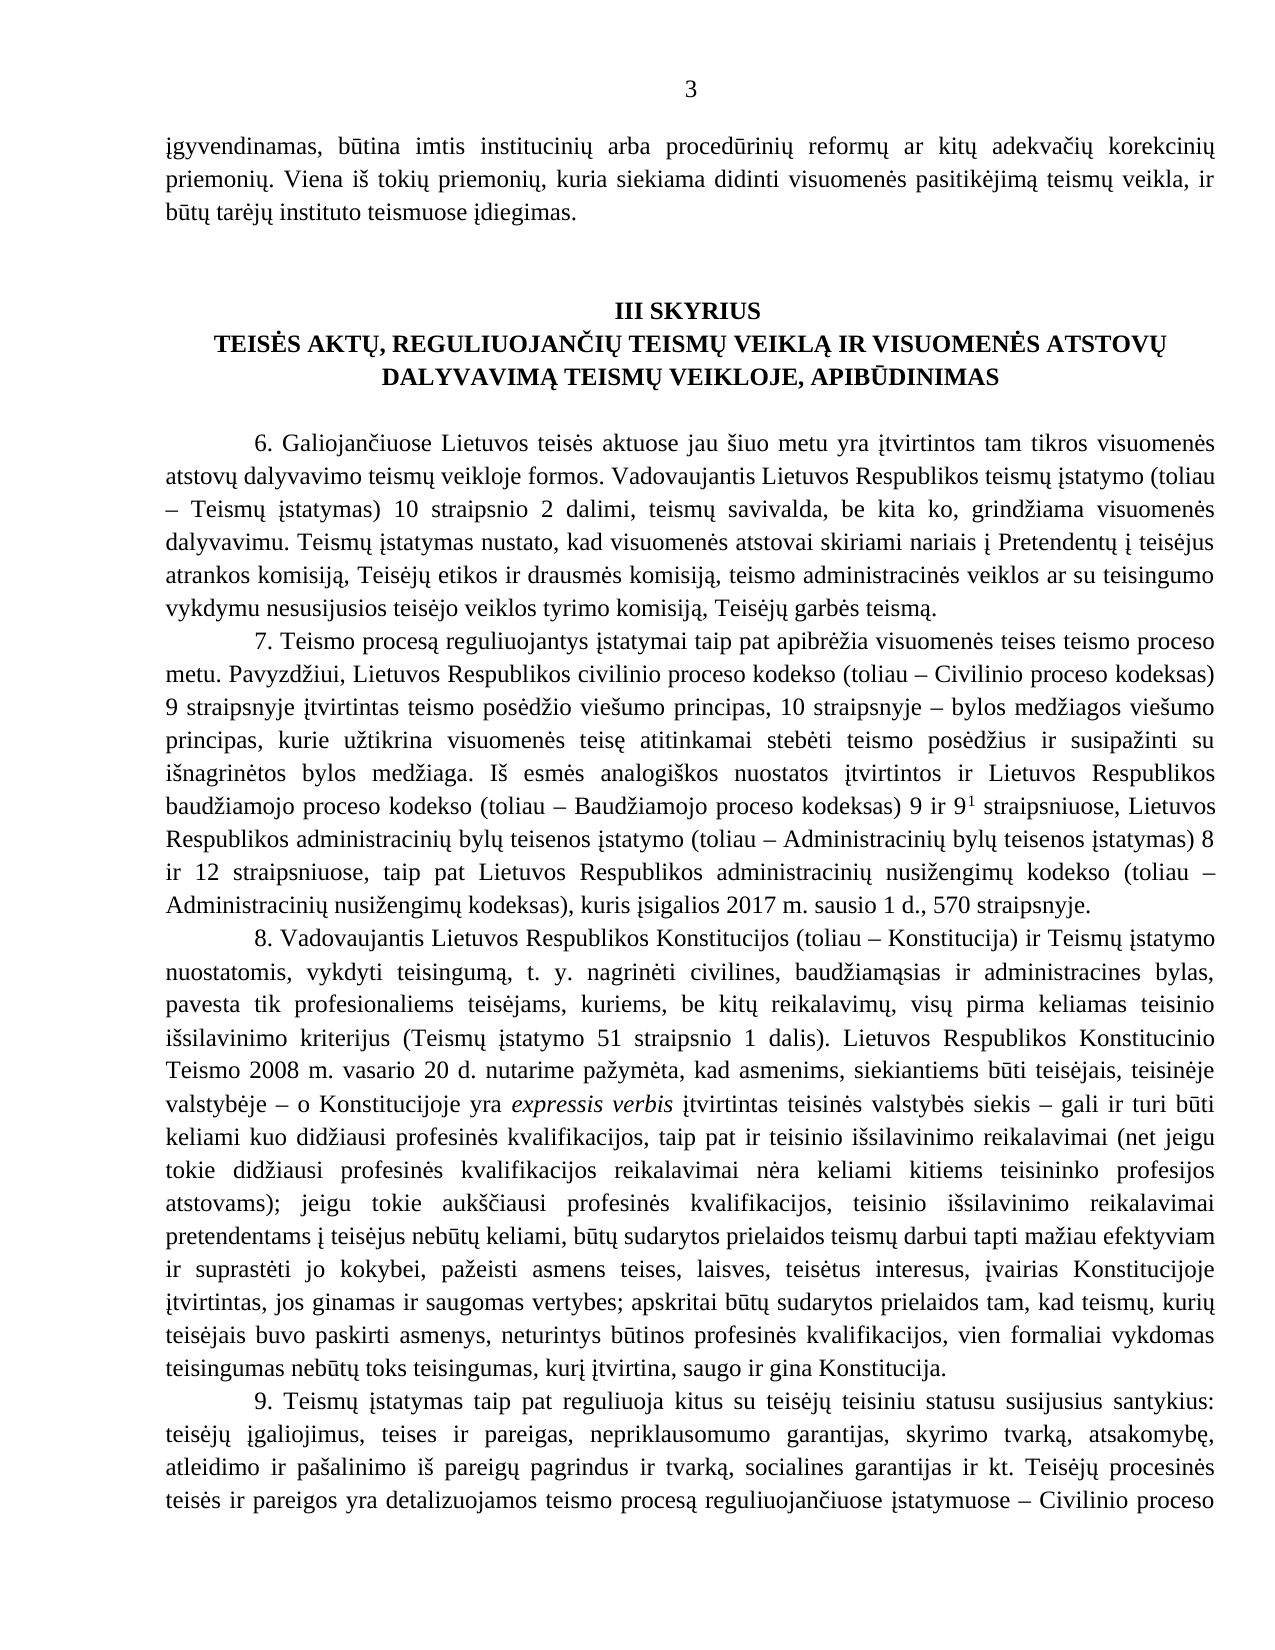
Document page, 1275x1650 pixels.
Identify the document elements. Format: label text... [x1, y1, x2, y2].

text III SKYRIUS [165, 296, 1216, 325]
text įgyvendinamas, būtina imtis institucinių arba procedūrinių reformų ar kitų adekvačių korekcinių priemonių. Viena iš tokių priemonių, kuria siekiama didinti visuomenės pasitikėjimą teismų veikla, ir būtų tarėjų instituto teismuose įdiegimas. [165, 131, 1216, 226]
text 8. Vadovaujantis Lietuvos Respublikos Konstitucijos (toliau – Konstitucija) ir Teismų įstatymo nuostatomis, vykdyti teisingumą, t. y. nagrinėti civilines, baudžiamąsias ir administracines bylas, pavesta tik profesionaliems teisėjams, kuriems, be kitų reikalavimų, visų pirma keliamas teisinio išsilavinimo kriterijus (Teismų įstatymo 51 straipsnio 1 dalis). Lietuvos Respublikos Konstitucinio Teismo 2008 m. vasario 20 d. nutarime pažymėta, kad asmenims, siekiantiems būti teisėjais, teisinėje valstybėje – o Konstitucijoje yra expressis verbis įtvirtintas teisinės valstybės siekis – gali ir turi būti keliami kuo didžiausi profesinės kvalifikacijos, taip pat ir teisinio išsilavinimo reikalavimai (net jeigu tokie didžiausi profesinės kvalifikacijos reikalavimai nėra keliami kitiems teisininko profesijos atstovams); jeigu tokie aukščiausi profesinės kvalifikacijos, teisinio išsilavinimo reikalavimai pretendentams į teisėjus nebūtų keliami, būtų sudarytos prielaidos teismų darbui tapti mažiau efektyviam ir suprastėti jo kokybei, pažeisti asmens teises, laisves, teisėtus interesus, įvairias Konstitucijoje įtvirtintas, jos ginamas ir saugomas vertybes; apskritai būtų sudarytos prielaidos tam, kad teismų, kurių teisėjais buvo paskirti asmenys, neturintys būtinos profesinės kvalifikacijos, vien formaliai vykdomas teisingumas nebūtų toks teisingumas, kurį įtvirtina, saugo ir gina Konstitucija. [165, 923, 1216, 1382]
text 7. Teismo procesą reguliuojantys įstatymai taip pat apibrėžia visuomenės teises teismo proceso metu. Pavyzdžiui, Lietuvos Respublikos civilinio proceso kodekso (toliau – Civilinio proceso kodeksas) 9 straipsnyje įtvirtintas teismo posėdžio viešumo principas, 10 straipsnyje – bylos medžiagos viešumo principas, kurie užtikrina visuomenės teisę atitinkamai stebėti teismo posėdžius ir susipažinti su išnagrinėtos bylos medžiaga. Iš esmės analogiškos nuostatos įtvirtintos ir Lietuvos Respublikos baudžiamojo proceso kodekso (toliau – Baudžiamojo proceso kodeksas) 9 ir 91 straipsniuose, Lietuvos Respublikos administracinių bylų teisenos įstatymo (toliau – Administracinių bylų teisenos įstatymas) 8 ir 12 straipsniuose, taip pat Lietuvos Respublikos administracinių nusižengimų kodekso (toliau – Administracinių nusižengimų kodeksas), kuris įsigalios 2017 m. sausio 1 d., 570 straipsnyje. [165, 626, 1216, 919]
text 6. Galiojančiuose Lietuvos teisės aktuose jau šiuo metu yra įtvirtintos tam tikros visuomenės atstovų dalyvavimo teismų veikloje formos. Vadovaujantis Lietuvos Respublikos teismų įstatymo (toliau – Teismų įstatymas) 10 straipsnio 2 dalimi, teismų savivalda, be kita ko, grindžiama visuomenės dalyvavimu. Teismų įstatymas nustato, kad visuomenės atstovai skiriami nariais į Pretendentų į teisėjus atrankos komisiją, Teisėjų etikos ir drausmės komisiją, teismo administracinės veiklos ar su teisingumo vykdymu nesusijusios teisėjo veiklos tyrimo komisiją, Teisėjų garbės teismą. [165, 428, 1216, 622]
text TEISĖS AKTŲ, REGULIUOJANČIŲ TEISMŲ VEIKLĄ IR VISUOMENĖS ATSTOVŲ DALYVAVIMĄ TEISMŲ VEIKLOJE, APIBŪDINIMAS [165, 329, 1216, 391]
text 9. Teismų įstatymas taip pat reguliuoja kitus su teisėjų teisiniu statusu susijusius santykius: teisėjų įgaliojimus, teises ir pareigas, nepriklausomumo garantijas, skyrimo tvarką, atsakomybę, atleidimo ir pašalinimo iš pareigų pagrindus ir tvarką, socialines garantijas ir kt. Teisėjų procesinės teisės ir pareigos yra detalizuojamos teismo procesą reguliuojančiuose įstatymuose – Civilinio proceso [165, 1386, 1216, 1514]
